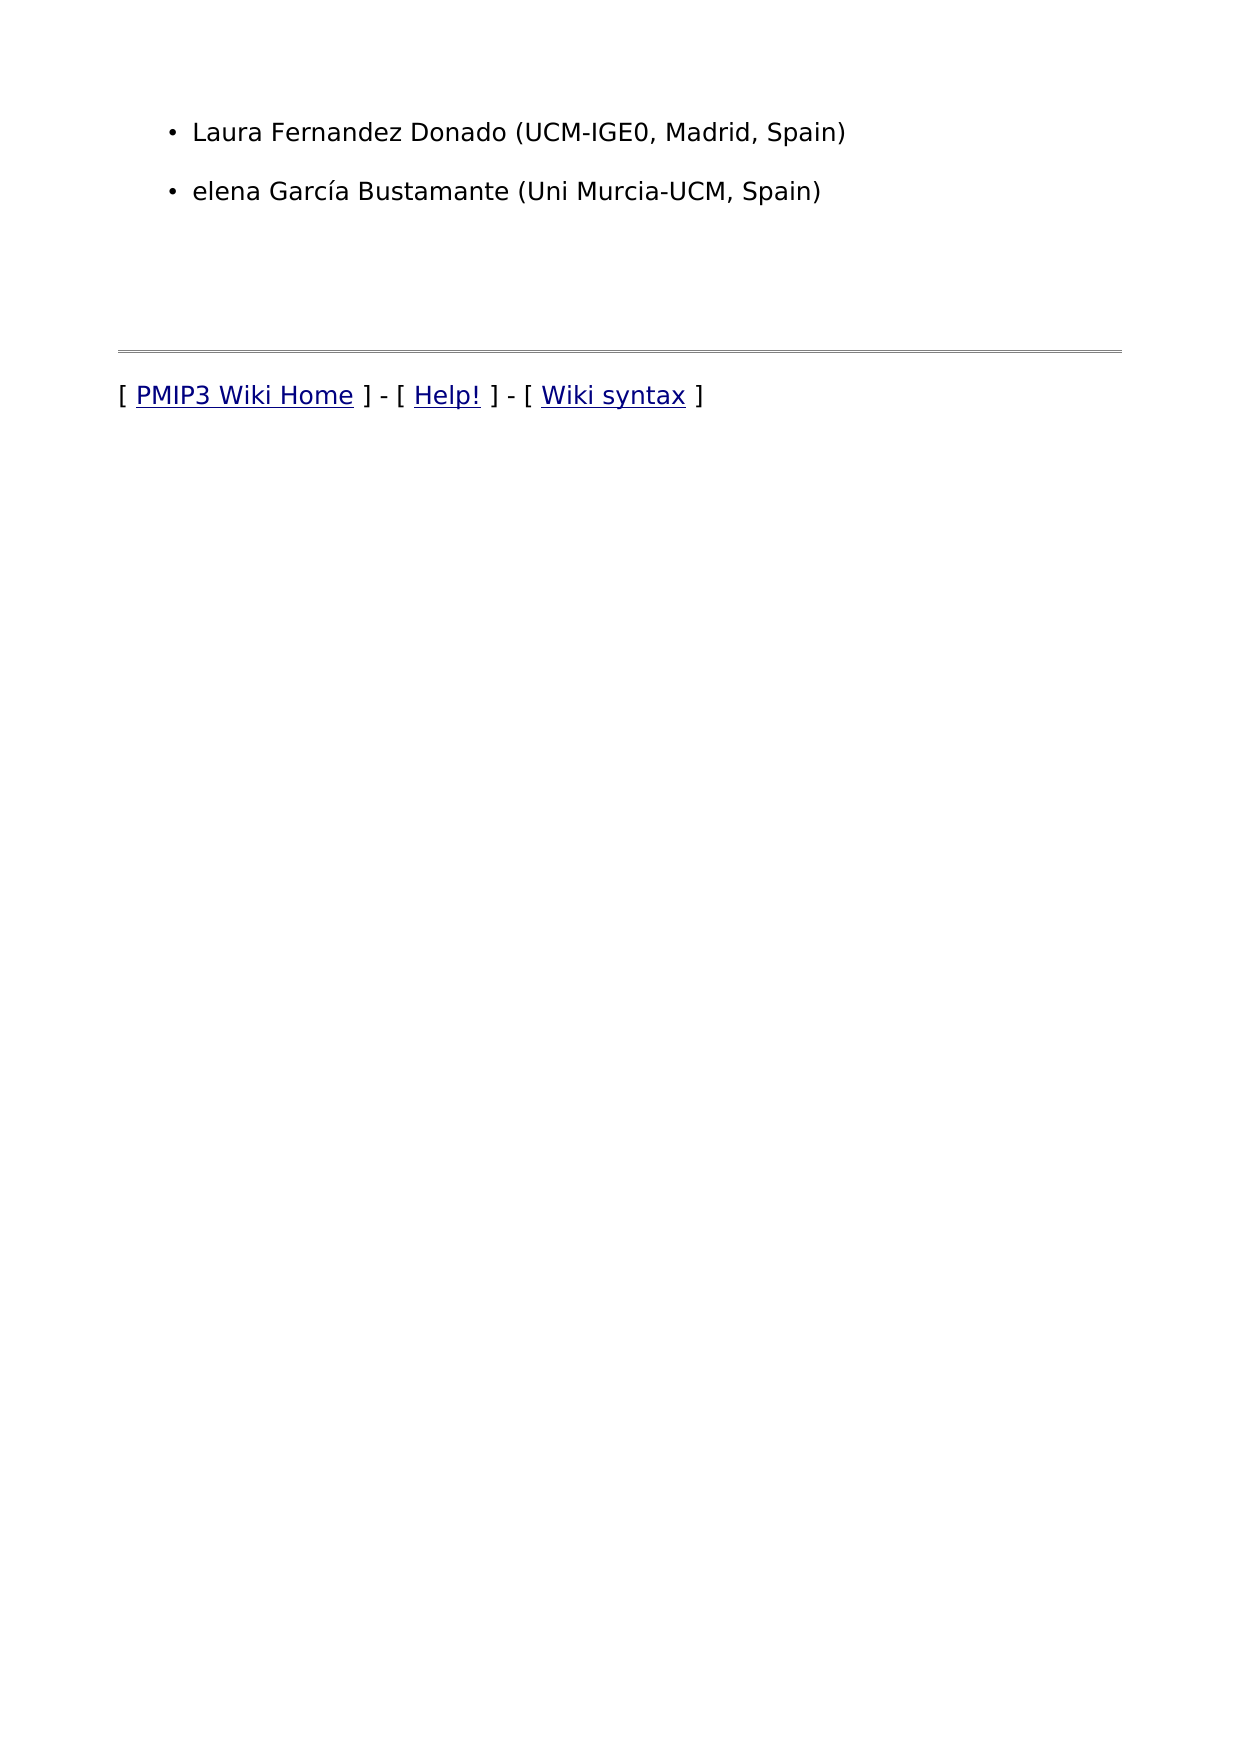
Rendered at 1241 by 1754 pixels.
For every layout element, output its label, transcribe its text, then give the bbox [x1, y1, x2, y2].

text [ PMIP3 Wiki Home ] - [ Help! ] - [ Wiki syntax ] [118, 381, 1122, 411]
list Laura Fernandez Donado (UCM-IGE0, Madrid, Spain) [177, 118, 1122, 147]
list elena García Bustamante (Uni Murcia-UCM, Spain) [177, 177, 1122, 206]
